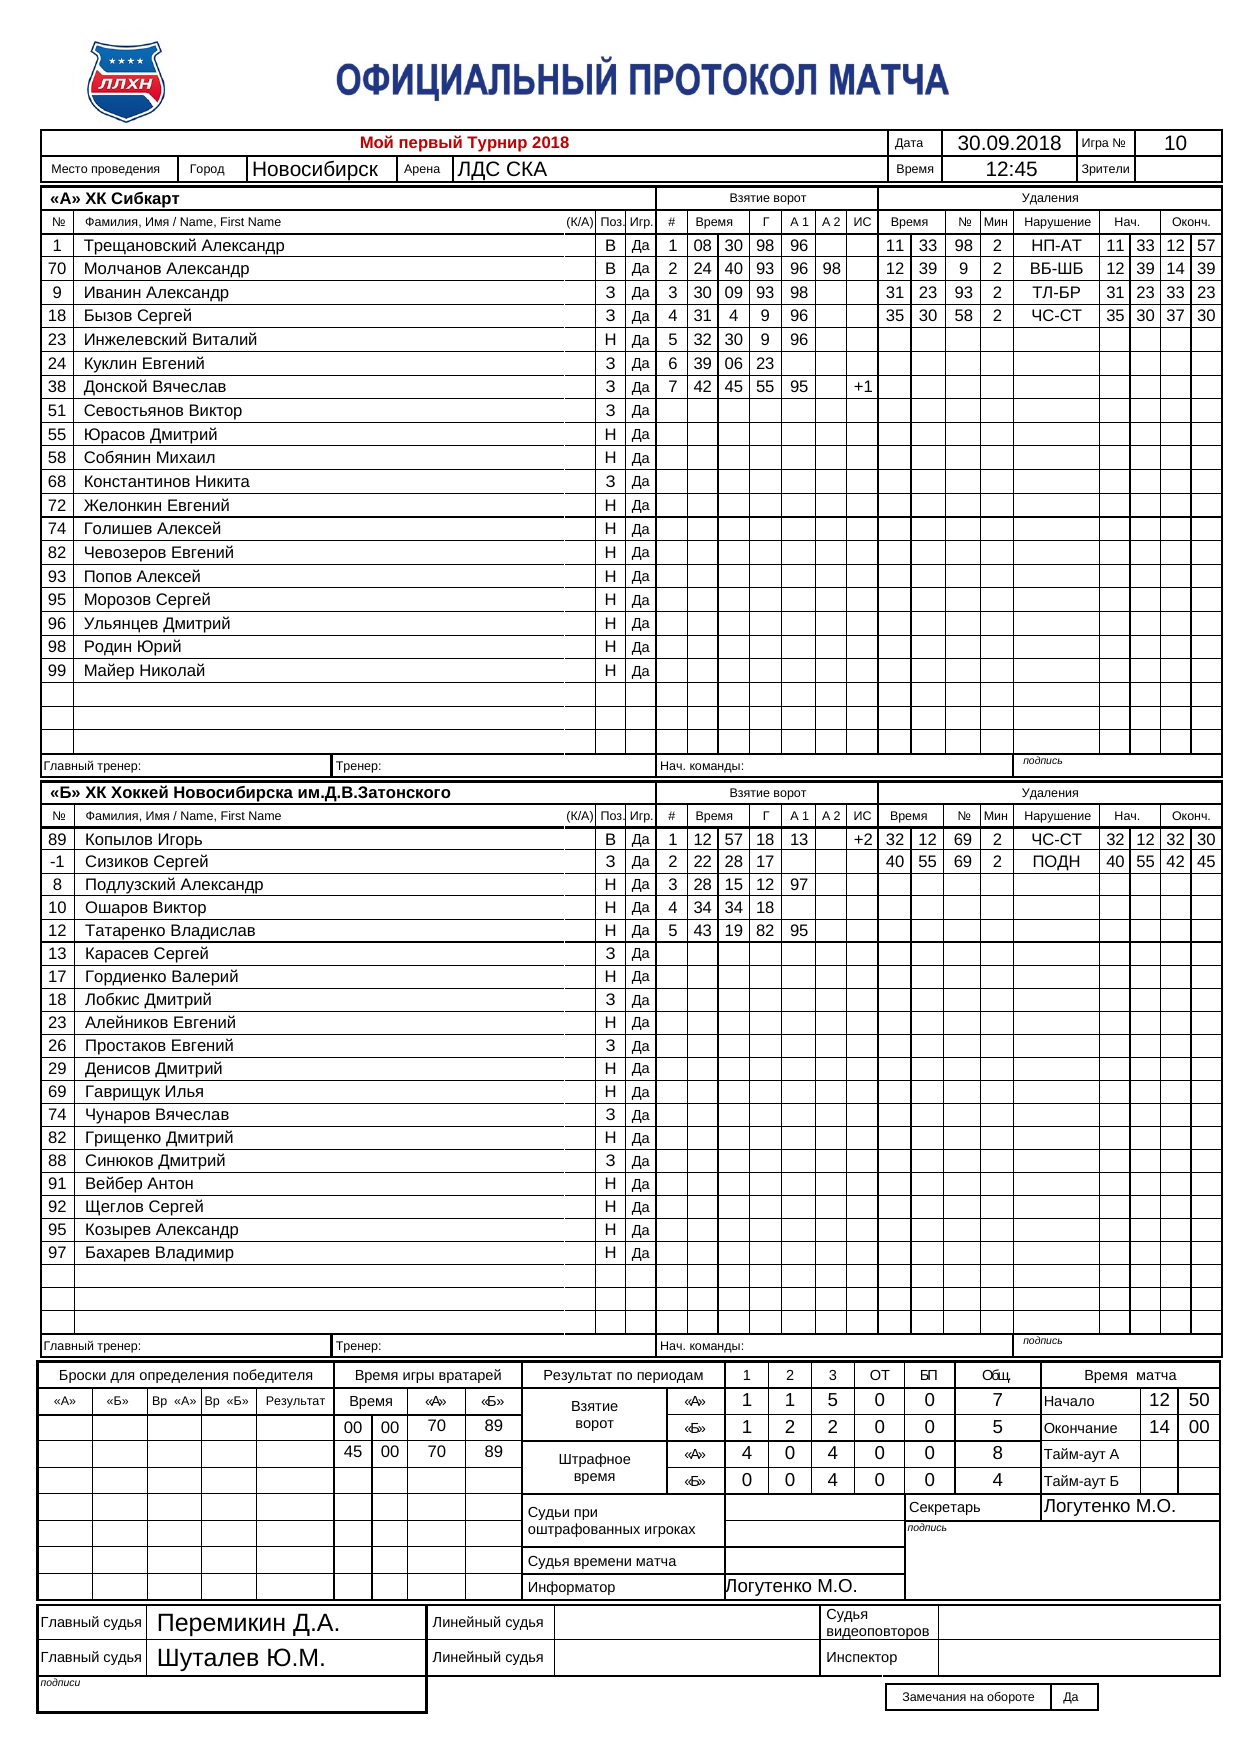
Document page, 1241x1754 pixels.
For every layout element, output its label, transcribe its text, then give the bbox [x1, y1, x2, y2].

table_cell А 2 [816, 805, 846, 826]
table_cell [879, 376, 910, 398]
table_cell [782, 423, 815, 445]
table_cell 32 [1100, 829, 1129, 849]
table_cell [816, 1035, 846, 1057]
table_cell Информатор [523, 1575, 724, 1599]
table_cell [912, 1150, 943, 1172]
table_cell [816, 518, 846, 540]
table_header 3 [812, 1363, 854, 1387]
table_cell 32 [1161, 829, 1190, 849]
table_cell Н [596, 1081, 625, 1103]
table_cell [782, 730, 815, 753]
table_cell [879, 707, 910, 729]
table_cell [1161, 1196, 1190, 1218]
table_cell Да [626, 1012, 655, 1033]
table_cell [42, 1311, 74, 1333]
table_cell [1014, 446, 1099, 469]
table_cell [912, 470, 945, 493]
table_cell Место проведения [42, 157, 177, 181]
table_cell [1192, 896, 1221, 918]
table_cell [1161, 707, 1190, 729]
table_cell [1161, 352, 1190, 374]
table_cell [39, 1494, 92, 1520]
table_cell [981, 612, 1013, 634]
table_cell ТЛ-БР [1014, 281, 1099, 303]
table_header Время игры вратарей [335, 1363, 521, 1387]
table_cell 12 [1141, 1389, 1177, 1413]
table_cell 98 [782, 281, 815, 303]
table_header ОТ [855, 1363, 904, 1387]
table_cell [981, 470, 1013, 493]
table_cell 82 [750, 920, 781, 941]
table_cell [148, 1441, 201, 1467]
table_cell [565, 1127, 595, 1149]
table_cell [912, 446, 945, 469]
table_cell З [596, 376, 625, 398]
table_cell Поз. [596, 805, 625, 826]
table_cell 30 [719, 235, 749, 256]
table_cell 4 [719, 305, 749, 327]
table_cell Н [596, 588, 625, 611]
table_cell Попов Алексей [74, 565, 564, 587]
table_cell [719, 707, 749, 729]
table_cell [93, 1416, 147, 1440]
table_cell [981, 565, 1013, 587]
table_cell [719, 943, 749, 964]
table_cell 23 [912, 281, 945, 303]
table_cell [912, 1081, 943, 1103]
table_cell 8 [42, 874, 74, 895]
table_cell [39, 1547, 92, 1573]
table_cell [688, 989, 717, 1011]
table_cell [1100, 1058, 1129, 1079]
table_cell Главный судья [39, 1606, 146, 1639]
table_cell [1014, 874, 1099, 895]
table_cell [750, 1104, 781, 1126]
table_cell Тайм-аут А [1042, 1441, 1140, 1467]
table_cell [944, 1104, 980, 1126]
table_cell [1161, 1058, 1190, 1079]
table_cell [816, 328, 846, 351]
table_cell [879, 446, 910, 469]
table_cell 2 [769, 1415, 811, 1440]
table_cell [657, 659, 687, 682]
table_cell [1014, 494, 1099, 516]
table_cell подписи [39, 1677, 425, 1711]
table_cell [1161, 494, 1190, 516]
table_cell Да [626, 874, 655, 895]
table_cell Денисов Дмитрий [75, 1058, 564, 1079]
table_cell [657, 1288, 687, 1310]
table_cell [782, 541, 815, 564]
table_cell Да [626, 470, 655, 493]
table_cell [1192, 683, 1221, 706]
table_cell [981, 352, 1013, 374]
table_cell Да [626, 1035, 655, 1057]
table_cell [816, 850, 846, 872]
table_cell [1131, 966, 1160, 987]
table_cell [565, 235, 595, 256]
table_cell [816, 1311, 846, 1333]
table_cell 11 [1100, 235, 1129, 256]
table_cell [373, 1521, 407, 1546]
table_cell [565, 423, 595, 445]
table_cell 32 [879, 829, 910, 849]
table_cell 82 [42, 1127, 74, 1149]
table_cell [981, 966, 1013, 987]
table_cell [912, 1012, 943, 1033]
table_cell Н [596, 1127, 625, 1149]
table_cell [1192, 1265, 1221, 1287]
table_cell [816, 235, 846, 256]
table_cell [335, 1574, 371, 1599]
table_cell [847, 1150, 877, 1172]
table_cell [565, 399, 595, 422]
table_cell [408, 1574, 465, 1599]
table_cell [719, 399, 749, 422]
table_cell 2 [981, 235, 1013, 256]
table_cell [1192, 352, 1221, 374]
table_cell Гордиенко Валерий [75, 966, 564, 987]
table_cell 30 [912, 305, 945, 327]
table_cell [847, 707, 877, 729]
table_cell 0 [855, 1389, 904, 1413]
table_cell [596, 730, 625, 753]
table_cell [912, 1173, 943, 1195]
table_cell [1131, 1288, 1160, 1310]
table_cell [946, 541, 980, 564]
table_cell [816, 399, 846, 422]
table_cell Да [626, 612, 655, 634]
table_cell [946, 565, 980, 587]
table_cell [1161, 1311, 1190, 1333]
table_cell [782, 470, 815, 493]
table_cell Да [626, 829, 655, 849]
table_cell [719, 1288, 749, 1310]
table_cell [1192, 494, 1221, 516]
table_cell [944, 1173, 980, 1195]
table_cell 4 [812, 1468, 854, 1493]
table_cell [596, 1288, 625, 1310]
table_cell [1161, 636, 1190, 658]
table_cell [39, 1441, 92, 1467]
table_cell [912, 966, 943, 987]
table_cell [879, 896, 910, 918]
table_cell [1100, 659, 1129, 682]
table_cell [1131, 683, 1160, 706]
table_cell [1014, 730, 1099, 753]
table_cell Н [596, 423, 625, 445]
table_cell 0 [855, 1442, 904, 1467]
table_cell 2 [812, 1415, 854, 1440]
table_cell Главный судья [39, 1640, 146, 1675]
table_cell Шуталев Ю.М. [147, 1640, 425, 1675]
table_cell [688, 683, 717, 706]
table_header 30.09.2018 [943, 131, 1076, 155]
table_cell Трещановский Александр [74, 235, 564, 256]
table_cell [847, 1173, 877, 1195]
table_cell [944, 1311, 980, 1333]
table_cell 93 [750, 281, 781, 303]
table_cell [946, 470, 980, 493]
table_cell [626, 730, 655, 753]
table_cell [565, 636, 595, 658]
table_cell [879, 1150, 910, 1172]
table_cell [981, 943, 1013, 964]
table_cell [981, 1196, 1013, 1218]
table_cell [657, 966, 687, 987]
table_cell [750, 943, 781, 964]
table_cell [257, 1441, 333, 1467]
table_cell [981, 1219, 1013, 1241]
table_cell 14 [1161, 257, 1190, 280]
table_cell подпись [1014, 1335, 1221, 1356]
table_cell ИС [847, 211, 877, 233]
table_cell [565, 1081, 595, 1103]
table_cell 08 [688, 235, 717, 256]
table_cell Молчанов Александр [74, 257, 564, 280]
table_cell [750, 730, 781, 753]
table_cell [1131, 588, 1160, 611]
table_cell [750, 1127, 781, 1149]
table_cell [719, 1150, 749, 1172]
table_cell [565, 920, 595, 941]
table_cell 33 [1131, 235, 1160, 256]
table_cell [719, 659, 749, 682]
table_cell [782, 1127, 815, 1149]
table_cell [565, 850, 595, 872]
table_cell 28 [688, 874, 717, 895]
table_header Игра № [1078, 131, 1134, 155]
table_cell 17 [42, 966, 74, 987]
table_cell подпись [1014, 755, 1221, 776]
table_cell Главный тренер: [42, 755, 330, 776]
table_cell «А» [668, 1442, 724, 1467]
table_cell Морозов Сергей [74, 588, 564, 611]
table_cell [946, 636, 980, 658]
table_cell [1192, 659, 1221, 682]
table_cell [944, 1196, 980, 1218]
table_cell [1161, 1288, 1190, 1310]
table_cell [1131, 1104, 1160, 1126]
table_cell 06 [719, 352, 749, 374]
table_cell Игр. [626, 805, 655, 826]
table_cell [944, 1288, 980, 1310]
table_cell [912, 328, 945, 351]
table_cell [719, 612, 749, 634]
table_cell [782, 1173, 815, 1195]
table_cell Голишев Алексей [74, 518, 564, 540]
table_cell [944, 989, 980, 1011]
table_cell [657, 494, 687, 516]
table_cell [42, 707, 73, 729]
table_cell [944, 943, 980, 964]
table_cell [335, 1494, 371, 1520]
table_cell [1014, 1035, 1099, 1057]
table_cell [688, 1288, 717, 1310]
table_cell [1014, 1173, 1099, 1195]
table_cell 74 [42, 1104, 74, 1126]
table_cell [1131, 565, 1160, 587]
table_cell [1192, 376, 1221, 398]
table_cell +2 [847, 829, 877, 849]
table_cell [1131, 636, 1160, 658]
picture [5, 28, 1179, 129]
table_cell Да [626, 518, 655, 540]
table_cell [626, 707, 655, 729]
table_cell 99 [42, 659, 73, 682]
table_cell [1100, 1219, 1129, 1241]
table_cell [750, 636, 781, 658]
table_cell Татаренко Владислав [75, 920, 564, 941]
table_cell [782, 896, 815, 918]
table_cell [719, 1242, 749, 1264]
table_cell [688, 1127, 717, 1149]
table_cell [782, 943, 815, 964]
table_cell 1 [657, 235, 687, 256]
table_cell [565, 1288, 595, 1310]
table_cell [981, 659, 1013, 682]
table_cell Главный тренер: [42, 1335, 330, 1356]
table_cell [816, 659, 846, 682]
table_cell 18 [750, 829, 781, 849]
table_cell [944, 896, 980, 918]
table_cell 17 [750, 850, 781, 872]
table_cell [944, 920, 980, 941]
table_header «А» ХК Сибкарт [42, 188, 655, 209]
table_cell 50 [1179, 1389, 1219, 1413]
table_cell [1161, 1150, 1190, 1172]
table_cell А 1 [782, 805, 815, 826]
table_cell [847, 328, 877, 351]
table_cell [981, 1035, 1013, 1057]
table_cell [946, 376, 980, 398]
table_cell [750, 423, 781, 445]
table_cell [847, 1081, 877, 1103]
table_cell [816, 636, 846, 658]
table_cell [879, 989, 910, 1011]
table_cell 39 [1131, 257, 1160, 280]
table_cell [688, 1104, 717, 1126]
table_cell В [596, 235, 625, 256]
table_cell [1014, 1081, 1099, 1103]
table_cell [657, 989, 687, 1011]
table_cell 18 [42, 305, 73, 327]
table_cell 4 [956, 1468, 1040, 1493]
table_cell [1014, 376, 1099, 398]
table_cell [879, 943, 910, 964]
table_cell [816, 989, 846, 1011]
table_cell [657, 683, 687, 706]
table_cell [657, 636, 687, 658]
table_cell Секретарь [906, 1495, 1040, 1520]
table_cell Да [626, 1196, 655, 1218]
table_cell [981, 1242, 1013, 1264]
table_cell [750, 707, 781, 729]
table_cell [879, 920, 910, 941]
table_cell [1141, 1441, 1177, 1467]
table_cell [1161, 328, 1190, 351]
table_header Время матча [1042, 1363, 1219, 1387]
table_cell [847, 541, 877, 564]
table_cell 1 [726, 1389, 768, 1413]
table_cell 12 [879, 257, 910, 280]
table_cell [750, 588, 781, 611]
table_header Броски для определения победителя [39, 1363, 333, 1387]
table_cell 0 [905, 1468, 954, 1493]
table_cell [816, 1265, 846, 1287]
table_cell Да [626, 896, 655, 918]
table_cell [726, 1548, 904, 1573]
table_cell [1161, 470, 1190, 493]
table_cell [847, 1311, 877, 1333]
table_cell [912, 730, 945, 753]
table_cell [981, 494, 1013, 516]
table_cell 57 [719, 829, 749, 849]
table_cell 39 [1192, 257, 1221, 280]
table_cell [1014, 328, 1099, 351]
table_cell [335, 1547, 371, 1573]
table_cell [1014, 659, 1099, 682]
table_cell 74 [42, 518, 73, 540]
table_cell [688, 1196, 717, 1218]
table_cell [816, 1127, 846, 1149]
table_cell 2 [981, 829, 1013, 849]
table_cell [719, 494, 749, 516]
table_header Удаления [879, 783, 1221, 803]
table_cell [565, 1150, 595, 1172]
table_cell [981, 636, 1013, 658]
table_cell [816, 1150, 846, 1172]
table_cell [912, 518, 945, 540]
table_cell Н [596, 659, 625, 682]
table_cell [879, 423, 910, 445]
table_cell [42, 730, 73, 753]
table_cell Копылов Игорь [75, 829, 564, 849]
table_cell [981, 518, 1013, 540]
table_cell [1192, 541, 1221, 564]
table_cell Да [626, 1242, 655, 1264]
table_cell 2 [981, 305, 1013, 327]
table_cell [75, 1288, 564, 1310]
table_cell [912, 1219, 943, 1241]
table_cell [847, 446, 877, 469]
table_cell [1014, 541, 1099, 564]
table_cell [847, 1104, 877, 1126]
table_cell Чевозеров Евгений [74, 541, 564, 564]
table_cell [42, 683, 73, 706]
table_cell [879, 1196, 910, 1218]
table_cell Время [879, 211, 945, 233]
table_cell 58 [946, 305, 980, 327]
table_cell [1131, 1150, 1160, 1172]
table_cell [816, 1288, 846, 1310]
table_cell [42, 1265, 74, 1287]
table_header 10 [1136, 131, 1221, 155]
table_cell [847, 896, 877, 918]
table_cell А 1 [782, 211, 815, 233]
table_header Взятие ворот [657, 783, 877, 803]
table_cell «Б» [93, 1389, 147, 1413]
table_cell [1161, 376, 1190, 398]
table_cell 42 [688, 376, 717, 398]
table_cell [75, 1265, 564, 1287]
table_cell [1100, 588, 1129, 611]
table_cell 2 [981, 281, 1013, 303]
table_cell Да [626, 1104, 655, 1126]
table_cell [879, 636, 910, 658]
table_header Взятие ворот [657, 188, 877, 209]
table_cell [719, 1219, 749, 1241]
table_cell [816, 920, 846, 941]
table_cell Н [596, 1219, 625, 1241]
table_cell [912, 943, 943, 964]
table_cell Да [626, 1150, 655, 1172]
table_header БП [905, 1363, 954, 1387]
table_cell 23 [42, 328, 73, 351]
table_cell [946, 683, 980, 706]
table_cell [750, 1150, 781, 1172]
table_cell [847, 683, 877, 706]
table_cell [1100, 730, 1129, 753]
table_cell [944, 1150, 980, 1172]
table_cell 93 [750, 257, 781, 280]
table_cell [847, 1058, 877, 1079]
table_cell [782, 399, 815, 422]
table_cell [726, 1521, 904, 1546]
table_cell [1100, 943, 1129, 964]
table_cell [688, 707, 717, 729]
table_cell [912, 1104, 943, 1126]
table_cell [1192, 518, 1221, 540]
table_cell Синюков Дмитрий [75, 1150, 564, 1172]
table_cell [373, 1574, 407, 1599]
table_cell [657, 423, 687, 445]
table_cell [879, 399, 910, 422]
table_cell [657, 1104, 687, 1126]
table_cell 12 [1100, 257, 1129, 280]
table_cell [335, 1521, 371, 1546]
table_cell [565, 989, 595, 1011]
table_cell З [596, 470, 625, 493]
table_cell [1192, 1288, 1221, 1310]
table_cell [719, 588, 749, 611]
table_cell [1100, 1288, 1129, 1310]
table_cell [981, 1104, 1013, 1126]
table_cell Простаков Евгений [75, 1035, 564, 1057]
table_cell [373, 1468, 407, 1493]
table_cell [1131, 1219, 1160, 1241]
table_cell [944, 1058, 980, 1079]
table_cell [719, 636, 749, 658]
table_cell [1161, 1104, 1190, 1126]
table_cell [981, 588, 1013, 611]
table_cell [847, 1196, 877, 1218]
table_cell [1100, 541, 1129, 564]
table_cell [565, 328, 595, 351]
table_cell [657, 1173, 687, 1195]
table_cell [981, 920, 1013, 941]
table_cell 9 [42, 281, 73, 303]
table_cell 6 [657, 352, 687, 374]
table_cell 89 [466, 1416, 521, 1440]
table_cell [688, 1012, 717, 1033]
table_cell [1100, 896, 1129, 918]
table_cell [202, 1547, 256, 1573]
table_cell [847, 494, 877, 516]
table_cell [782, 636, 815, 658]
table_cell Н [596, 541, 625, 564]
table_cell [719, 423, 749, 445]
table_cell Тренер: [333, 1335, 655, 1356]
table_cell Иванин Александр [74, 281, 564, 303]
table_cell [688, 588, 717, 611]
table_cell [981, 1058, 1013, 1079]
table_cell Н [596, 518, 625, 540]
table_cell [750, 1288, 781, 1310]
table_cell [688, 1150, 717, 1172]
table_cell 98 [816, 257, 846, 280]
table_cell 57 [1192, 235, 1221, 256]
table_cell [657, 730, 687, 753]
table_cell [847, 659, 877, 682]
table_cell [688, 1035, 717, 1057]
table_cell 55 [912, 850, 943, 872]
table_cell [782, 1265, 815, 1287]
table_cell [1136, 157, 1221, 181]
table_cell [1131, 1311, 1160, 1333]
table_cell 70 [408, 1441, 465, 1467]
table_cell [1014, 1150, 1099, 1172]
table_cell [750, 1311, 781, 1333]
table_cell 12 [42, 920, 74, 941]
table_cell [847, 943, 877, 964]
table_cell [1131, 1035, 1160, 1057]
table_cell [596, 1265, 625, 1287]
table_cell [1100, 1150, 1129, 1172]
table_cell [912, 920, 943, 941]
table_cell 11 [879, 235, 910, 256]
table_cell [981, 446, 1013, 469]
table_cell Бахарев Владимир [75, 1242, 564, 1264]
table_cell 7 [657, 376, 687, 398]
table_cell Чунаров Вячеслав [75, 1104, 564, 1126]
table_cell [202, 1468, 256, 1493]
table_cell [981, 1127, 1013, 1149]
table_cell (К/А) [565, 211, 595, 233]
table_cell Да [626, 966, 655, 987]
table_cell [1131, 989, 1160, 1011]
table_cell [657, 943, 687, 964]
table_cell [466, 1468, 521, 1493]
table_cell 31 [1100, 281, 1129, 303]
table_cell [816, 1242, 846, 1264]
table_cell 40 [719, 257, 749, 280]
table_cell Результат [257, 1389, 333, 1413]
table_cell [565, 376, 595, 398]
table_cell [981, 399, 1013, 422]
table_cell Гаврищук Илья [75, 1081, 564, 1103]
table_cell 42 [1161, 850, 1190, 872]
table_cell № [946, 211, 980, 233]
table_cell [1014, 683, 1099, 706]
table_cell [879, 1035, 910, 1057]
table_cell Арена [398, 157, 452, 181]
table_cell Н [596, 494, 625, 516]
table_cell Да [626, 1058, 655, 1079]
table_cell 95 [782, 376, 815, 398]
table_cell ПОДН [1014, 850, 1099, 872]
table_cell Да [626, 257, 655, 280]
table_cell [1100, 612, 1129, 634]
table_cell Перемикин Д.А. [147, 1606, 425, 1639]
table_cell [688, 399, 717, 422]
table_cell ЛДС СКА [454, 157, 887, 181]
table_cell [1161, 1173, 1190, 1195]
table_cell [1131, 352, 1160, 374]
table_cell [847, 281, 877, 303]
table_cell Н [596, 1242, 625, 1264]
table_cell [657, 1081, 687, 1103]
table_cell Н [596, 896, 625, 918]
table_cell [1192, 399, 1221, 422]
table_cell 30 [1131, 305, 1160, 327]
table_cell [565, 659, 595, 682]
table_cell [93, 1521, 147, 1546]
table_cell [596, 683, 625, 706]
table_cell [782, 850, 815, 872]
table_cell [816, 352, 846, 374]
table_cell Линейный судья [428, 1606, 554, 1639]
table_cell [912, 352, 945, 374]
table_cell [565, 1035, 595, 1057]
table_cell [1014, 352, 1099, 374]
table_cell [782, 565, 815, 587]
table_cell [879, 966, 910, 987]
table_cell [981, 541, 1013, 564]
table_cell [657, 565, 687, 587]
table_cell [847, 850, 877, 872]
table_header «Б» ХК Хоккей Новосибирска им.Д.В.Затонского [42, 783, 655, 803]
table_cell 0 [855, 1468, 904, 1493]
table_cell 0 [905, 1442, 954, 1467]
table_cell [657, 612, 687, 634]
table_cell 22 [688, 850, 717, 872]
table_cell [1161, 446, 1190, 469]
table_cell 68 [42, 470, 73, 493]
table_cell [1192, 966, 1221, 987]
table_cell [719, 683, 749, 706]
table_cell «Б» [668, 1415, 724, 1440]
table_cell [1161, 730, 1190, 753]
table_cell [912, 494, 945, 516]
table_cell З [596, 943, 625, 964]
table_cell 97 [782, 874, 815, 895]
table_cell Грищенко Дмитрий [75, 1127, 564, 1149]
table_cell [879, 1081, 910, 1103]
table_cell Нарушение [1014, 211, 1099, 233]
table_cell 23 [1131, 281, 1160, 303]
table_cell [719, 518, 749, 540]
table_cell [782, 1219, 815, 1241]
table_cell [39, 1416, 92, 1440]
table_cell [944, 966, 980, 987]
table_cell [565, 588, 595, 611]
table_cell [879, 1288, 910, 1310]
table_cell 37 [1161, 305, 1190, 327]
table_cell З [596, 850, 625, 872]
table_cell 35 [879, 305, 910, 327]
table_cell [750, 1173, 781, 1195]
table_cell [1014, 896, 1099, 918]
table_cell [782, 1058, 815, 1079]
table_cell [719, 1196, 749, 1218]
table_cell 2 [981, 850, 1013, 872]
table_cell [750, 1058, 781, 1079]
table_cell 45 [1192, 850, 1221, 872]
table_cell [847, 470, 877, 493]
table_cell [816, 707, 846, 729]
table_cell [688, 1058, 717, 1079]
table_cell [1131, 1196, 1160, 1218]
table_cell [565, 518, 595, 540]
table_cell [1131, 707, 1160, 729]
table_cell [466, 1521, 521, 1546]
table_cell [750, 1196, 781, 1218]
table_cell 9 [750, 328, 781, 351]
table_cell 2 [657, 850, 687, 872]
table_cell [981, 989, 1013, 1011]
table_cell [816, 541, 846, 564]
table_cell [816, 588, 846, 611]
table_cell [1192, 1127, 1221, 1149]
table_cell [1192, 730, 1221, 753]
table_cell Нач. [1100, 805, 1160, 826]
table_cell [939, 1640, 1219, 1675]
table_cell [688, 1081, 717, 1103]
table_cell [1014, 588, 1099, 611]
table_cell [1014, 1265, 1099, 1287]
table_cell [1161, 1127, 1190, 1149]
table_cell [782, 1104, 815, 1126]
table_cell 28 [719, 850, 749, 872]
table_cell [750, 683, 781, 706]
table_cell [939, 1606, 1219, 1639]
table_cell [565, 1219, 595, 1241]
table_cell [847, 1265, 877, 1287]
table_cell [688, 1242, 717, 1264]
table_cell 12 [750, 874, 781, 895]
table_cell [816, 966, 846, 987]
table_cell Майер Николай [74, 659, 564, 682]
table_cell [657, 707, 687, 729]
table_cell [981, 1311, 1013, 1333]
table_cell 97 [42, 1242, 74, 1264]
table_cell [1100, 683, 1129, 706]
table_cell [750, 399, 781, 422]
table_cell Да [626, 352, 655, 374]
table_cell [816, 1012, 846, 1033]
table_cell 13 [42, 943, 74, 964]
table_cell 96 [782, 235, 815, 256]
table_cell [847, 305, 877, 327]
table_cell [816, 423, 846, 445]
table_cell [816, 494, 846, 516]
table_cell [565, 1173, 595, 1195]
table_cell 13 [782, 829, 815, 849]
table_cell [1014, 707, 1099, 729]
table_cell [148, 1468, 201, 1493]
table_cell [912, 1288, 943, 1310]
table_cell [1161, 1035, 1190, 1057]
table_cell Г [750, 211, 781, 233]
table_cell 15 [719, 874, 749, 895]
table_cell [565, 565, 595, 587]
table_cell [879, 565, 910, 587]
table_cell [626, 683, 655, 706]
table_cell [1100, 328, 1129, 351]
table_cell [1192, 1242, 1221, 1264]
table_cell [466, 1574, 521, 1599]
table_cell 93 [42, 565, 73, 587]
table_cell [912, 399, 945, 422]
table_header 2 [769, 1363, 811, 1387]
table_cell 3 [657, 874, 687, 895]
table_cell [688, 612, 717, 634]
table_cell [847, 257, 877, 280]
table_cell [257, 1494, 333, 1520]
table_cell 69 [944, 829, 980, 849]
table_cell [1192, 1081, 1221, 1103]
table_cell [657, 518, 687, 540]
table_cell 5 [956, 1415, 1040, 1440]
table_cell [1100, 1265, 1129, 1287]
table_cell Да [626, 399, 655, 422]
table_cell [816, 281, 846, 303]
table_cell [565, 874, 595, 895]
table_cell [782, 989, 815, 1011]
table_cell [1131, 612, 1160, 634]
table_cell [816, 1173, 846, 1195]
table_cell [946, 423, 980, 445]
table_cell [750, 612, 781, 634]
table_cell [981, 1012, 1013, 1033]
table_cell [257, 1547, 333, 1573]
table_cell [202, 1521, 256, 1546]
table_cell Город [179, 157, 246, 181]
table_cell [1131, 730, 1160, 753]
table_cell Вейбер Антон [75, 1173, 564, 1195]
table_cell № [42, 211, 73, 233]
table_cell Вр «Б» [202, 1389, 256, 1413]
table_cell 12 [688, 829, 717, 849]
table_cell 96 [42, 612, 73, 634]
table_cell [847, 1242, 877, 1264]
table_cell 3 [657, 281, 687, 303]
table_cell Да [626, 446, 655, 469]
table_cell 34 [688, 896, 717, 918]
table_cell З [596, 281, 625, 303]
table_cell [847, 235, 877, 256]
table_cell [816, 730, 846, 753]
table_cell Желонкин Евгений [74, 494, 564, 516]
table_cell [816, 1104, 846, 1126]
table_cell 45 [719, 376, 749, 398]
table_cell Да [626, 1127, 655, 1149]
table_cell [750, 1081, 781, 1103]
table_header Да [1052, 1685, 1097, 1709]
table_cell [847, 612, 877, 634]
table_cell «А» [39, 1389, 92, 1413]
table_header Замечания на обороте [887, 1685, 1050, 1709]
table_cell [408, 1547, 465, 1573]
table_cell [335, 1468, 371, 1493]
table_cell [750, 494, 781, 516]
table_cell [688, 446, 717, 469]
table_cell [39, 1468, 92, 1493]
table_cell [750, 565, 781, 587]
table_cell [750, 1265, 781, 1287]
table_cell [912, 1058, 943, 1079]
table_cell [565, 1311, 595, 1333]
table_cell [912, 1265, 943, 1287]
table_cell Тайм-аут Б [1042, 1468, 1140, 1493]
table_cell [1161, 659, 1190, 682]
table_cell [981, 707, 1013, 729]
table_cell Зрители [1078, 157, 1134, 181]
table_cell [879, 1219, 910, 1241]
table_cell [657, 1311, 687, 1333]
table_cell [1192, 588, 1221, 611]
table_cell Фамилия, Имя / Name, First Name [74, 211, 565, 233]
table_cell [688, 541, 717, 564]
table_cell Да [626, 989, 655, 1011]
table_cell [1014, 518, 1099, 540]
table_cell [688, 470, 717, 493]
table_cell Н [596, 636, 625, 658]
table_cell [657, 1242, 687, 1264]
table_cell Г [750, 805, 781, 826]
table_cell [74, 730, 564, 753]
table_cell -1 [42, 850, 74, 872]
table_cell Куклин Евгений [74, 352, 564, 374]
table_cell [782, 1150, 815, 1172]
table_cell [688, 943, 717, 964]
table_cell [1141, 1468, 1177, 1493]
table_cell Да [626, 235, 655, 256]
table_cell Мин [981, 211, 1013, 233]
table_cell Собянин Михаил [74, 446, 564, 469]
table_cell [1100, 874, 1129, 895]
table_cell 32 [688, 328, 717, 351]
table_cell [565, 896, 595, 918]
table_cell Вр «А» [148, 1389, 201, 1413]
table_cell [782, 1196, 815, 1218]
table_cell [847, 352, 877, 374]
table_cell Севостьянов Виктор [74, 399, 564, 422]
table_cell [879, 659, 910, 682]
table_cell Карасев Сергей [75, 943, 564, 964]
table_cell Н [596, 1196, 625, 1218]
table_cell [1192, 1058, 1221, 1079]
table_cell [1192, 565, 1221, 587]
table_cell [565, 683, 595, 706]
table_cell [981, 874, 1013, 895]
table_cell 30 [1192, 305, 1221, 327]
table_cell Да [626, 659, 655, 682]
table_cell Поз. [596, 211, 625, 233]
table_cell 10 [42, 896, 74, 918]
table_cell Да [626, 1219, 655, 1241]
table_cell [879, 1104, 910, 1126]
table_cell 4 [657, 305, 687, 327]
table_cell [782, 588, 815, 611]
table_cell Фамилия, Имя / Name, First Name [75, 805, 565, 826]
table_cell [879, 1012, 910, 1033]
table_cell [1100, 446, 1129, 469]
table_cell [688, 1311, 717, 1333]
table_cell Да [626, 541, 655, 564]
table_cell [565, 829, 595, 849]
table_cell [1161, 399, 1190, 422]
table_cell [1131, 920, 1160, 941]
table_cell [148, 1494, 201, 1520]
table_cell [847, 1012, 877, 1033]
table_cell [816, 874, 846, 895]
table_cell [657, 1035, 687, 1057]
table_cell [1014, 1242, 1099, 1264]
table_cell [750, 1035, 781, 1057]
table_cell 4 [812, 1442, 854, 1467]
table_cell 4 [657, 896, 687, 918]
table_cell Н [596, 874, 625, 895]
table_cell [565, 730, 595, 753]
table_cell [782, 659, 815, 682]
table_cell [847, 518, 877, 540]
table_cell Да [626, 565, 655, 587]
table_cell [565, 966, 595, 987]
table_cell 0 [769, 1468, 811, 1493]
table_cell [1192, 1035, 1221, 1057]
table_cell [847, 730, 877, 753]
table_cell Константинов Никита [74, 470, 564, 493]
table_cell Да [626, 588, 655, 611]
table_cell [750, 1219, 781, 1241]
table_cell [816, 1058, 846, 1079]
table_cell [912, 612, 945, 634]
table_cell 8 [956, 1442, 1040, 1467]
table_cell 38 [42, 376, 73, 398]
table_cell Инспектор [821, 1640, 938, 1675]
table_cell [1192, 943, 1221, 964]
table_cell З [596, 399, 625, 422]
table_cell [657, 399, 687, 422]
table_cell 23 [750, 352, 781, 374]
table_cell Нач. команды: [657, 1335, 1012, 1356]
table_cell 43 [688, 920, 717, 941]
table_cell Новосибирск [248, 157, 396, 181]
table_header 1 [726, 1363, 768, 1387]
table_cell Взятие ворот [523, 1389, 666, 1440]
table_cell [816, 446, 846, 469]
table_cell [719, 1127, 749, 1149]
table_cell [750, 541, 781, 564]
table_cell [1131, 541, 1160, 564]
table_cell 89 [42, 829, 74, 849]
table_cell [1161, 612, 1190, 634]
table_cell подпись [906, 1522, 1219, 1599]
table_cell Нач. [1100, 211, 1160, 233]
table_header Общ. [956, 1363, 1040, 1387]
table_cell [373, 1494, 407, 1520]
table_cell [782, 494, 815, 516]
table_cell Окончание [1042, 1415, 1140, 1440]
table_cell [750, 446, 781, 469]
table_cell [816, 943, 846, 964]
table_cell Да [626, 1173, 655, 1195]
table_header Дата [889, 131, 941, 155]
table_cell [879, 494, 910, 516]
table_cell [879, 683, 910, 706]
table_cell [1131, 446, 1160, 469]
table_cell [782, 1081, 815, 1103]
table_cell [1192, 989, 1221, 1011]
table_cell [657, 1058, 687, 1079]
table_cell [912, 376, 945, 398]
table_cell [1100, 1242, 1129, 1264]
table_cell [944, 1219, 980, 1241]
table_cell [726, 1495, 904, 1520]
table_cell [1131, 518, 1160, 540]
table_cell [750, 989, 781, 1011]
table_cell [816, 376, 846, 398]
table_cell [981, 1265, 1013, 1287]
table_cell «А» [668, 1389, 724, 1413]
table_cell [912, 683, 945, 706]
table_cell [847, 966, 877, 987]
table_cell ИС [847, 805, 877, 826]
table_cell [1192, 612, 1221, 634]
table_cell [565, 446, 595, 469]
table_cell [1100, 966, 1129, 987]
table_cell 31 [688, 305, 717, 327]
table_cell [1192, 1104, 1221, 1126]
table_cell Донской Вячеслав [74, 376, 564, 398]
table_cell [565, 257, 595, 280]
table_cell [1161, 874, 1190, 895]
table_cell 51 [42, 399, 73, 422]
table_cell [408, 1494, 465, 1520]
table_cell 0 [769, 1442, 811, 1467]
table_cell НП-АТ [1014, 235, 1099, 256]
table_cell [782, 518, 815, 540]
table_cell [719, 1058, 749, 1079]
table_cell [1131, 399, 1160, 422]
table_cell [847, 1127, 877, 1149]
table_cell 96 [782, 257, 815, 280]
table_cell [1100, 565, 1129, 587]
table_cell [1161, 565, 1190, 587]
table_cell [657, 1012, 687, 1033]
table_cell [816, 1081, 846, 1103]
table_cell [912, 659, 945, 682]
table_cell [1192, 1173, 1221, 1195]
table_cell З [596, 305, 625, 327]
table_cell Родин Юрий [74, 636, 564, 658]
table_cell 9 [946, 257, 980, 280]
table_cell 69 [944, 850, 980, 872]
table_cell [1131, 896, 1160, 918]
table_cell 4 [726, 1442, 768, 1467]
table_cell [1100, 494, 1129, 516]
table_cell [257, 1521, 333, 1546]
table_cell [782, 352, 815, 374]
table_cell Щеглов Сергей [75, 1196, 564, 1218]
table_cell [1131, 874, 1160, 895]
table_cell 19 [719, 920, 749, 941]
table_cell [688, 423, 717, 445]
table_cell 69 [42, 1081, 74, 1103]
table_cell [565, 352, 595, 374]
table_cell 95 [782, 920, 815, 941]
table_cell [946, 352, 980, 374]
table_cell [688, 1265, 717, 1287]
table_cell [1192, 423, 1221, 445]
table_cell [1014, 1127, 1099, 1149]
table_cell [1161, 588, 1190, 611]
table_cell 30 [1192, 829, 1221, 849]
table_cell [565, 1242, 595, 1264]
table_cell [1161, 518, 1190, 540]
table_cell [719, 470, 749, 493]
table_cell [1100, 1127, 1129, 1149]
table_cell [912, 541, 945, 564]
table_cell [782, 683, 815, 706]
table_cell [1161, 1081, 1190, 1103]
table_cell [847, 636, 877, 658]
table_cell [1161, 943, 1190, 964]
table_cell 95 [42, 1219, 74, 1241]
table_cell Да [626, 328, 655, 351]
table_cell 12 [1131, 829, 1160, 849]
table_cell [847, 565, 877, 587]
table_cell Ошаров Виктор [75, 896, 564, 918]
table_cell [719, 1104, 749, 1126]
table_cell [981, 1150, 1013, 1172]
table_cell 55 [42, 423, 73, 445]
table_cell [719, 1265, 749, 1287]
table_cell Ульянцев Дмитрий [74, 612, 564, 634]
table_cell [626, 1311, 655, 1333]
table_cell [1014, 399, 1099, 422]
table_cell [847, 399, 877, 422]
table_cell Н [596, 612, 625, 634]
table_cell [719, 1081, 749, 1103]
table_cell [816, 1196, 846, 1218]
table_cell [1014, 920, 1099, 941]
table_cell [1131, 1242, 1160, 1264]
table_cell [74, 683, 564, 706]
table_cell [565, 1012, 595, 1033]
table_cell З [596, 989, 625, 1011]
table_cell 9 [750, 305, 781, 327]
table_cell Сизиков Сергей [75, 850, 564, 872]
table_cell [565, 1058, 595, 1079]
table_cell [1100, 352, 1129, 374]
table_cell [257, 1468, 333, 1493]
table_cell [555, 1606, 819, 1639]
table_cell [1014, 1058, 1099, 1079]
table_cell Время [688, 211, 749, 233]
table_cell [657, 1150, 687, 1172]
table_cell [944, 1081, 980, 1103]
table_cell 5 [812, 1389, 854, 1413]
table_cell [816, 565, 846, 587]
table_cell [148, 1547, 201, 1573]
table_cell [657, 1265, 687, 1287]
table_cell 00 [373, 1441, 407, 1467]
table_cell 55 [1131, 850, 1160, 872]
table_cell 24 [688, 257, 717, 280]
table_cell [1192, 470, 1221, 493]
table_cell [1100, 1012, 1129, 1033]
table_cell [879, 730, 910, 753]
table_cell [1131, 1081, 1160, 1103]
table_cell [626, 1288, 655, 1310]
table_cell [879, 588, 910, 611]
table_cell 00 [373, 1416, 407, 1440]
table_cell [1100, 1081, 1129, 1103]
table_cell З [596, 1104, 625, 1126]
table_cell Да [626, 494, 655, 516]
table_cell 70 [42, 257, 73, 280]
table_cell [782, 446, 815, 469]
table_cell [879, 1058, 910, 1079]
table_cell [202, 1494, 256, 1520]
table_cell [466, 1494, 521, 1520]
table_cell [93, 1574, 147, 1599]
table_cell [879, 518, 910, 540]
table_cell [782, 1311, 815, 1333]
table_cell № [944, 805, 980, 826]
table_cell [912, 636, 945, 658]
table_cell 00 [1179, 1415, 1219, 1440]
table_cell [719, 966, 749, 987]
table_cell [1161, 989, 1190, 1011]
table_cell Да [626, 850, 655, 872]
table_cell [981, 730, 1013, 753]
table_cell Н [596, 920, 625, 941]
table_cell [719, 1035, 749, 1057]
table_cell 39 [912, 257, 945, 280]
table_cell Время [335, 1389, 407, 1413]
table_header Результат по периодам [523, 1363, 724, 1387]
table_cell Н [596, 446, 625, 469]
table_cell [39, 1574, 92, 1599]
table_cell [981, 423, 1013, 445]
table_cell Да [626, 423, 655, 445]
table_cell Лобкис Дмитрий [75, 989, 564, 1011]
table_cell Козырев Александр [75, 1219, 564, 1241]
table_cell [719, 446, 749, 469]
table_cell [565, 305, 595, 327]
table_cell [428, 1677, 882, 1711]
table_header Мой первый Турнир 2018 [42, 131, 887, 155]
table_cell [879, 1127, 910, 1149]
table_cell [981, 1173, 1013, 1195]
table_cell 89 [466, 1441, 521, 1467]
table_cell (К/А) [565, 805, 595, 826]
table_cell [688, 494, 717, 516]
table_cell 93 [946, 281, 980, 303]
table_cell [946, 588, 980, 611]
table_cell [782, 966, 815, 987]
table_cell Да [626, 943, 655, 964]
table_cell 39 [688, 352, 717, 374]
table_cell [782, 1012, 815, 1033]
table_cell [1014, 470, 1099, 493]
table_cell Алейников Евгений [75, 1012, 564, 1033]
table_cell [657, 446, 687, 469]
table_cell [782, 612, 815, 634]
table_cell [816, 470, 846, 493]
table_cell [1179, 1468, 1219, 1493]
table_cell 98 [42, 636, 73, 658]
table_cell [1014, 423, 1099, 445]
table_cell 96 [782, 305, 815, 327]
table_cell [1192, 1012, 1221, 1033]
table_cell 88 [42, 1150, 74, 1172]
table_cell Время [879, 805, 943, 826]
table_cell 0 [855, 1415, 904, 1440]
table_cell [816, 683, 846, 706]
table_cell [148, 1521, 201, 1546]
table_cell [657, 1196, 687, 1218]
table_cell [912, 1311, 943, 1333]
table_cell [944, 1127, 980, 1149]
table_cell [1192, 707, 1221, 729]
table_cell [466, 1547, 521, 1573]
table_cell [912, 874, 943, 895]
table_cell Н [596, 1173, 625, 1195]
table_cell [1131, 328, 1160, 351]
table_cell [1131, 1058, 1160, 1079]
table_cell [1100, 1196, 1129, 1218]
table_cell [1179, 1441, 1219, 1467]
table_cell [944, 1242, 980, 1264]
table_cell [257, 1416, 333, 1440]
table_cell [1014, 943, 1099, 964]
table_cell [408, 1468, 465, 1493]
table_cell Судья времени матча [523, 1548, 724, 1573]
table_cell 18 [42, 989, 74, 1011]
table_cell [847, 989, 877, 1011]
table_cell Юрасов Дмитрий [74, 423, 564, 445]
table_cell [981, 683, 1013, 706]
table_cell [1131, 1127, 1160, 1149]
table_cell Да [626, 281, 655, 303]
table_cell [1100, 423, 1129, 445]
table_cell 1 [769, 1389, 811, 1413]
table_cell [946, 612, 980, 634]
table_cell [1131, 470, 1160, 493]
table_cell [565, 1104, 595, 1126]
table_cell Логутенко М.О. [726, 1575, 904, 1599]
table_cell [847, 588, 877, 611]
table_cell Нач. команды: [657, 755, 1012, 776]
table_cell [1099, 1682, 1220, 1711]
table_cell [93, 1547, 147, 1573]
table_cell 33 [912, 235, 945, 256]
table_cell [719, 730, 749, 753]
table_cell +1 [847, 376, 877, 398]
table_cell [946, 494, 980, 516]
table_cell [879, 1311, 910, 1333]
table_cell Да [626, 376, 655, 398]
table_cell [1192, 636, 1221, 658]
table_cell [93, 1494, 147, 1520]
table_cell [816, 1219, 846, 1241]
table_cell [946, 730, 980, 753]
table_cell [1014, 966, 1099, 987]
table_cell [75, 1311, 564, 1333]
table_cell Да [626, 920, 655, 941]
table_cell [1131, 1265, 1160, 1287]
table_cell [1192, 1219, 1221, 1241]
table_cell 14 [1141, 1415, 1177, 1440]
table_cell 82 [42, 541, 73, 564]
table_cell [946, 328, 980, 351]
table_cell 2 [981, 257, 1013, 280]
table_cell [912, 588, 945, 611]
table_cell Подлузский Александр [75, 874, 564, 895]
table_cell [1100, 1311, 1129, 1333]
table_cell [912, 707, 945, 729]
table_cell Линейный судья [428, 1640, 554, 1675]
table_cell З [596, 1150, 625, 1172]
table_cell 5 [657, 328, 687, 351]
table_cell [719, 565, 749, 587]
table_cell [688, 1173, 717, 1195]
table_cell [1100, 1035, 1129, 1057]
table_cell [1014, 636, 1099, 658]
table_cell [1100, 920, 1129, 941]
table_cell [688, 636, 717, 658]
table_cell В [596, 257, 625, 280]
table_cell 1 [42, 235, 73, 256]
table_cell [946, 446, 980, 469]
table_cell [847, 1219, 877, 1241]
table_cell 0 [905, 1415, 954, 1440]
table_cell [565, 494, 595, 516]
table_cell [1100, 989, 1129, 1011]
table_cell [1161, 1265, 1190, 1287]
table_cell [148, 1574, 201, 1599]
table_cell [946, 659, 980, 682]
table_cell [847, 920, 877, 941]
table_cell [1014, 1219, 1099, 1241]
table_cell [688, 730, 717, 753]
table_cell 2 [657, 257, 687, 280]
table_cell 0 [905, 1389, 954, 1413]
table_cell [1192, 446, 1221, 469]
table_cell Н [596, 966, 625, 987]
table_cell [1131, 376, 1160, 398]
table_cell [981, 1081, 1013, 1103]
table_cell Нарушение [1014, 805, 1099, 826]
table_cell [1192, 1150, 1221, 1172]
table_cell [688, 966, 717, 987]
table_cell [946, 399, 980, 422]
table_cell [657, 588, 687, 611]
table_cell [1161, 1012, 1190, 1033]
table_cell З [596, 1035, 625, 1057]
table_cell 40 [879, 850, 910, 872]
table_cell [657, 1127, 687, 1149]
table_cell [912, 989, 943, 1011]
table_cell Судьи при оштрафованных игроках [523, 1495, 724, 1546]
table_cell [912, 1242, 943, 1264]
table_cell [750, 470, 781, 493]
table_cell Н [596, 1012, 625, 1033]
table_cell [93, 1441, 147, 1467]
table_cell [1100, 518, 1129, 540]
table_cell 55 [750, 376, 781, 398]
table_cell [1161, 1219, 1190, 1241]
table_cell [626, 1265, 655, 1287]
table_cell 1 [657, 829, 687, 849]
table_cell 30 [688, 281, 717, 303]
table_cell [1014, 565, 1099, 587]
table_cell [719, 541, 749, 564]
table_cell [879, 352, 910, 374]
table_cell [912, 423, 945, 445]
table_cell 92 [42, 1196, 74, 1218]
table_cell [39, 1521, 92, 1546]
table_cell [879, 1265, 910, 1287]
table_cell [565, 470, 595, 493]
table_cell [1014, 1012, 1099, 1033]
table_cell 91 [42, 1173, 74, 1195]
table_cell 18 [750, 896, 781, 918]
table_cell Оконч. [1161, 805, 1221, 826]
table_cell [750, 1242, 781, 1264]
table_cell [1014, 1288, 1099, 1310]
table_cell [1100, 470, 1129, 493]
table_cell [1131, 1173, 1160, 1195]
table_cell [719, 1012, 749, 1033]
table_cell [657, 470, 687, 493]
table_cell [847, 874, 877, 895]
table_cell [565, 1265, 595, 1287]
table_cell [879, 1242, 910, 1264]
table_cell 95 [42, 588, 73, 611]
table_cell [565, 1196, 595, 1218]
table_cell [719, 989, 749, 1011]
table_cell 23 [42, 1012, 74, 1033]
table_cell [816, 829, 846, 849]
table_cell [750, 1012, 781, 1033]
table_cell 34 [719, 896, 749, 918]
table_cell [688, 565, 717, 587]
table_cell Да [626, 305, 655, 327]
table_cell [782, 1035, 815, 1057]
table_cell [565, 541, 595, 564]
table_cell [847, 1288, 877, 1310]
table_cell 45 [335, 1441, 371, 1467]
table_cell [565, 281, 595, 303]
table_cell Тренер: [333, 755, 655, 776]
table_cell [565, 612, 595, 634]
table_cell # [657, 211, 687, 233]
table_cell Начало [1042, 1389, 1140, 1413]
table_cell [879, 541, 910, 564]
table_cell [1161, 896, 1190, 918]
table_cell 7 [956, 1389, 1040, 1413]
table_cell 0 [726, 1468, 768, 1493]
table_cell [1161, 920, 1190, 941]
table_cell [1100, 399, 1129, 422]
table_cell Да [626, 636, 655, 658]
table_cell [981, 1288, 1013, 1310]
table_cell [1161, 423, 1190, 445]
table_cell [879, 328, 910, 351]
table_cell [373, 1547, 407, 1573]
table_cell 58 [42, 446, 73, 469]
table_cell # [657, 805, 687, 826]
table_cell [883, 1677, 1220, 1681]
table_cell [1100, 636, 1129, 658]
table_cell А 2 [816, 211, 846, 233]
table_cell [596, 1311, 625, 1333]
table_cell [750, 966, 781, 987]
table_cell [1161, 683, 1190, 706]
table_cell [1131, 1012, 1160, 1033]
table_cell Мин [981, 805, 1013, 826]
table_cell [1131, 494, 1160, 516]
table_cell [1014, 1196, 1099, 1218]
table_cell [1100, 1104, 1129, 1126]
table_cell [1014, 612, 1099, 634]
table_cell [750, 659, 781, 682]
table_cell 31 [879, 281, 910, 303]
table_cell 70 [408, 1416, 465, 1440]
table_cell 26 [42, 1035, 74, 1057]
table_cell [202, 1441, 256, 1467]
table_cell [1161, 541, 1190, 564]
table_cell [1131, 423, 1160, 445]
table_cell [719, 1311, 749, 1333]
table_cell 12 [912, 829, 943, 849]
table_cell Время [889, 157, 941, 181]
table_cell З [596, 352, 625, 374]
table_cell [1100, 1173, 1129, 1195]
table_cell 72 [42, 494, 73, 516]
table_cell [408, 1521, 465, 1546]
table_cell [1014, 989, 1099, 1011]
table_cell [912, 896, 943, 918]
table_cell 35 [1100, 305, 1129, 327]
table_cell [565, 707, 595, 729]
table_cell [944, 1265, 980, 1287]
table_cell [981, 896, 1013, 918]
table_cell [981, 328, 1013, 351]
table_cell Н [596, 565, 625, 587]
table_cell [657, 541, 687, 564]
table_cell 5 [657, 920, 687, 941]
table_cell [1192, 920, 1221, 941]
table_cell [688, 1219, 717, 1241]
table_cell Логутенко М.О. [1042, 1495, 1219, 1520]
table_cell Штрафное время [523, 1442, 666, 1493]
table_cell 12 [1161, 235, 1190, 256]
table_cell [202, 1574, 256, 1599]
table_cell Н [596, 1058, 625, 1079]
table_cell [688, 518, 717, 540]
table_cell [148, 1416, 201, 1440]
table_cell [555, 1640, 819, 1675]
table_cell 96 [782, 328, 815, 351]
table_cell [912, 1035, 943, 1057]
table_cell [1131, 659, 1160, 682]
table_cell ВБ-ШБ [1014, 257, 1099, 280]
table_cell [1100, 707, 1129, 729]
table_cell «А» [408, 1389, 465, 1413]
table_cell [782, 707, 815, 729]
table_cell Игр. [626, 211, 655, 233]
table_cell [879, 1173, 910, 1195]
table_cell [565, 943, 595, 964]
table_cell [912, 565, 945, 587]
table_cell [816, 612, 846, 634]
table_cell Время [688, 805, 749, 826]
table_cell 12:45 [943, 157, 1076, 181]
table_cell [93, 1468, 147, 1493]
table_cell [782, 1288, 815, 1310]
table_cell [847, 423, 877, 445]
table_cell [1014, 1311, 1099, 1333]
table_cell [1192, 1196, 1221, 1218]
table_cell [981, 376, 1013, 398]
table_cell № [42, 805, 74, 826]
table_cell [946, 518, 980, 540]
table_cell Инжелевский Виталий [74, 328, 564, 351]
table_cell 30 [719, 328, 749, 351]
table_cell 29 [42, 1058, 74, 1079]
table_cell [596, 707, 625, 729]
table_cell «Б » [466, 1389, 521, 1413]
table_cell [1131, 943, 1160, 964]
table_cell 98 [946, 235, 980, 256]
table_cell [946, 707, 980, 729]
table_cell [944, 1035, 980, 1057]
table_cell В [596, 829, 625, 849]
table_cell [879, 874, 910, 895]
table_cell [879, 470, 910, 493]
table_cell [719, 1173, 749, 1195]
table_cell [1014, 1104, 1099, 1126]
table_cell [847, 1035, 877, 1057]
table_cell Да [626, 1081, 655, 1103]
table_cell 00 [335, 1416, 371, 1440]
table_cell [1192, 874, 1221, 895]
table_cell 40 [1100, 850, 1129, 872]
table_header Удаления [879, 188, 1221, 209]
table_cell 23 [1192, 281, 1221, 303]
table_cell [782, 1242, 815, 1264]
table_cell 24 [42, 352, 73, 374]
table_cell Н [596, 328, 625, 351]
table_cell [1161, 966, 1190, 987]
table_cell [1192, 328, 1221, 351]
table_cell «Б» [668, 1468, 724, 1493]
table_cell [816, 896, 846, 918]
table_cell [688, 659, 717, 682]
table_cell Оконч. [1161, 211, 1221, 233]
table_cell [944, 874, 980, 895]
table_cell 98 [750, 235, 781, 256]
table_cell [816, 305, 846, 327]
table_cell 33 [1161, 281, 1190, 303]
table_cell [202, 1416, 256, 1440]
table_cell [879, 612, 910, 634]
table_cell [74, 707, 564, 729]
table_cell [657, 1219, 687, 1241]
table_cell ЧС-СТ [1014, 829, 1099, 849]
table_cell [944, 1012, 980, 1033]
table_cell [42, 1288, 74, 1310]
table_cell Судья видеоповторов [821, 1606, 938, 1639]
table_cell [912, 1196, 943, 1218]
table_cell ЧС-СТ [1014, 305, 1099, 327]
table_cell [912, 1127, 943, 1149]
table_cell [1192, 1311, 1221, 1333]
table_cell [1161, 1242, 1190, 1264]
table_cell Бызов Сергей [74, 305, 564, 327]
table_cell [1100, 376, 1129, 398]
table_cell 1 [726, 1415, 768, 1440]
table_cell 09 [719, 281, 749, 303]
table_cell [750, 518, 781, 540]
table_cell [257, 1574, 333, 1599]
